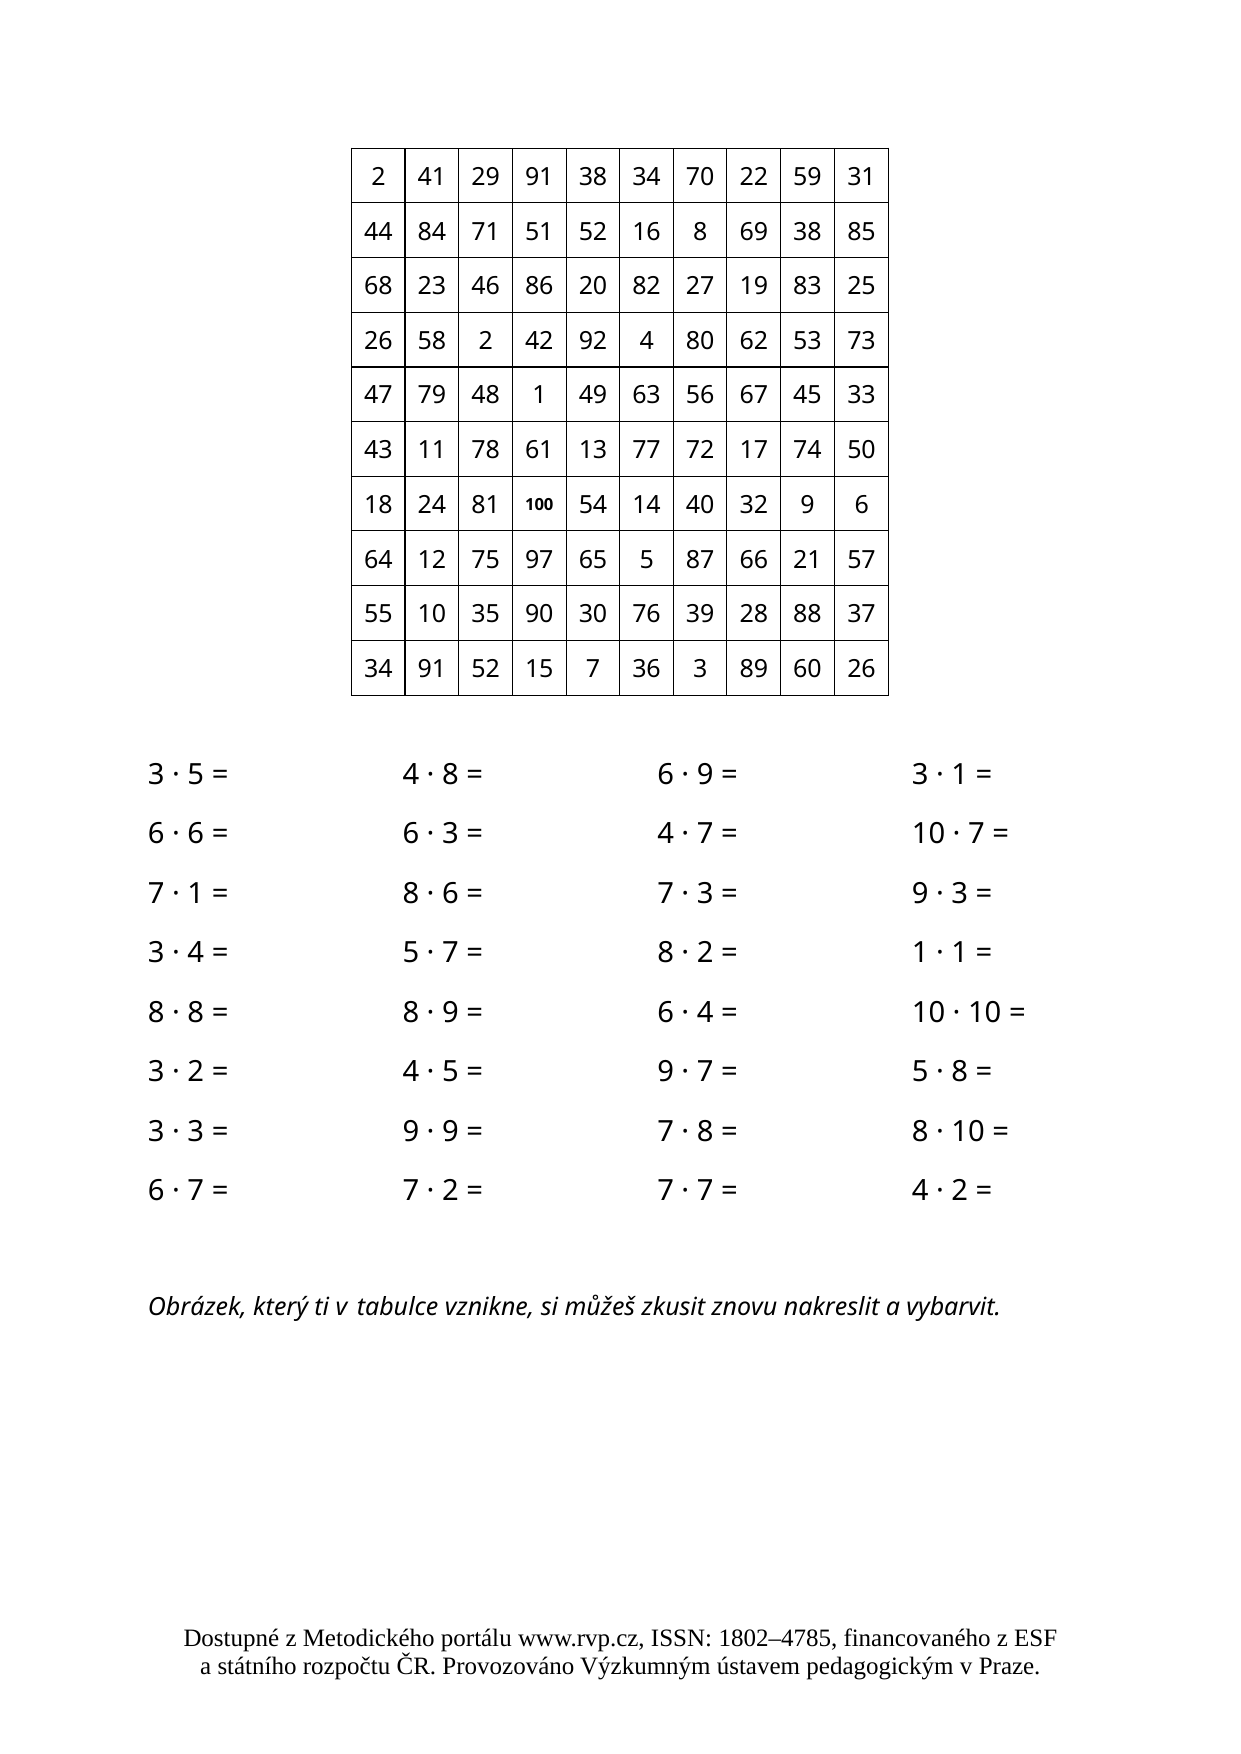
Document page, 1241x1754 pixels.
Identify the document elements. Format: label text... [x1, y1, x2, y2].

table_cell 90 [513, 586, 566, 640]
table_cell 21 [781, 531, 834, 585]
table_cell 97 [513, 531, 566, 585]
text 7 · 8 = [657, 1110, 838, 1149]
table_cell 23 [406, 258, 458, 312]
table_cell 25 [835, 258, 888, 312]
table_cell 88 [781, 586, 834, 640]
table_cell 60 [781, 641, 834, 694]
table_header 38 [567, 149, 619, 202]
table_cell 73 [835, 313, 888, 366]
table_cell 83 [781, 258, 834, 312]
table_cell 4 [620, 313, 673, 366]
table_cell 11 [406, 422, 458, 476]
table_cell 28 [727, 586, 780, 640]
table_cell 72 [674, 422, 726, 476]
text 3 · 5 = [148, 753, 328, 793]
table_cell 17 [727, 422, 780, 476]
table_cell 74 [781, 422, 834, 476]
table_cell 62 [727, 313, 780, 366]
table_cell 30 [567, 586, 619, 640]
text 6 · 3 = [402, 812, 583, 852]
table_cell 64 [352, 531, 404, 585]
table_cell 35 [459, 586, 512, 640]
table_cell 82 [620, 258, 673, 312]
table_cell 43 [352, 422, 404, 476]
table_cell 8 [674, 203, 726, 257]
table_cell 19 [727, 258, 780, 312]
table_cell 63 [620, 368, 673, 421]
table_cell 75 [459, 531, 512, 585]
table_cell 34 [352, 641, 404, 694]
table_cell 77 [620, 422, 673, 476]
table_cell 26 [835, 641, 888, 694]
text 4 · 8 = [402, 753, 583, 793]
text 6 · 4 = [657, 991, 838, 1031]
table_cell 13 [567, 422, 619, 476]
table_cell 69 [727, 203, 780, 257]
text 9 · 9 = [402, 1110, 583, 1149]
text 7 · 2 = [402, 1169, 583, 1209]
table_cell 27 [674, 258, 726, 312]
table_cell 80 [674, 313, 726, 366]
table_cell 5 [620, 531, 673, 585]
table_cell 36 [620, 641, 673, 694]
table_cell 89 [727, 641, 780, 694]
table_cell 39 [674, 586, 726, 640]
table_cell 67 [727, 368, 780, 421]
table_cell 100 [513, 477, 566, 530]
table_cell 15 [513, 641, 566, 694]
table_cell 51 [513, 203, 566, 257]
text 9 · 7 = [657, 1050, 838, 1090]
text 7 · 1 = [148, 872, 328, 912]
table_cell 42 [513, 313, 566, 366]
table_cell 1 [513, 368, 566, 421]
table_cell 38 [781, 203, 834, 257]
text 10 · 10 = [912, 991, 1093, 1031]
text 1 · 1 = [912, 931, 1093, 971]
text 3 · 3 = [148, 1110, 328, 1149]
text 8 · 10 = [912, 1110, 1093, 1149]
table_cell 66 [727, 531, 780, 585]
text 4 · 2 = [912, 1169, 1093, 1209]
table_header 41 [406, 149, 458, 202]
table_header 22 [727, 149, 780, 202]
text 8 · 2 = [657, 931, 838, 971]
table_cell 61 [513, 422, 566, 476]
text 6 · 9 = [657, 753, 838, 793]
text Obrázek, který ti v tabulce vznikne, si můžeš zkusit znovu nakreslit a vybarvit. [148, 1288, 1093, 1322]
table_cell 9 [781, 477, 834, 530]
table_cell 40 [674, 477, 726, 530]
table_header 70 [674, 149, 726, 202]
text 6 · 7 = [148, 1169, 328, 1209]
table_cell 54 [567, 477, 619, 530]
table_cell 44 [352, 203, 404, 257]
table_cell 55 [352, 586, 404, 640]
table_cell 33 [835, 368, 888, 421]
text 3 · 2 = [148, 1050, 328, 1090]
text 7 · 7 = [657, 1169, 838, 1209]
table_cell 58 [406, 313, 458, 366]
table_cell 18 [352, 477, 404, 530]
table_header 29 [459, 149, 512, 202]
table_cell 56 [674, 368, 726, 421]
table_cell 24 [406, 477, 458, 530]
text 8 · 9 = [402, 991, 583, 1031]
table_header 34 [620, 149, 673, 202]
table_cell 52 [459, 641, 512, 694]
table_cell 71 [459, 203, 512, 257]
table_cell 32 [727, 477, 780, 530]
table_header 2 [352, 149, 404, 202]
table_cell 65 [567, 531, 619, 585]
text 4 · 7 = [657, 812, 838, 852]
table_cell 7 [567, 641, 619, 694]
table_cell 6 [835, 477, 888, 530]
table_cell 91 [406, 641, 458, 694]
table_cell 48 [459, 368, 512, 421]
table_cell 37 [835, 586, 888, 640]
table_header 59 [781, 149, 834, 202]
table_cell 49 [567, 368, 619, 421]
table_cell 81 [459, 477, 512, 530]
table_cell 87 [674, 531, 726, 585]
text 6 · 6 = [148, 812, 328, 852]
table_cell 52 [567, 203, 619, 257]
table_cell 47 [352, 368, 404, 421]
table_cell 46 [459, 258, 512, 312]
table_cell 53 [781, 313, 834, 366]
table_cell 92 [567, 313, 619, 366]
text 10 · 7 = [912, 812, 1093, 852]
text 7 · 3 = [657, 872, 838, 912]
table_header 31 [835, 149, 888, 202]
table_cell 50 [835, 422, 888, 476]
text 9 · 3 = [912, 872, 1093, 912]
text 3 · 4 = [148, 931, 328, 971]
table_cell 84 [406, 203, 458, 257]
table_cell 68 [352, 258, 404, 312]
table_cell 12 [406, 531, 458, 585]
text 8 · 6 = [402, 872, 583, 912]
table_header 91 [513, 149, 566, 202]
text 8 · 8 = [148, 991, 328, 1031]
table_cell 45 [781, 368, 834, 421]
table_cell 26 [352, 313, 404, 366]
text 4 · 5 = [402, 1050, 583, 1090]
table_cell 86 [513, 258, 566, 312]
text 5 · 8 = [912, 1050, 1093, 1090]
table_cell 10 [406, 586, 458, 640]
table_cell 20 [567, 258, 619, 312]
table_cell 2 [459, 313, 512, 366]
table_cell 3 [674, 641, 726, 694]
table_cell 57 [835, 531, 888, 585]
text 3 · 1 = [912, 753, 1093, 793]
table_cell 14 [620, 477, 673, 530]
table_cell 78 [459, 422, 512, 476]
table_cell 16 [620, 203, 673, 257]
text 5 · 7 = [402, 931, 583, 971]
table_cell 85 [835, 203, 888, 257]
table_cell 79 [406, 368, 458, 421]
table_cell 76 [620, 586, 673, 640]
